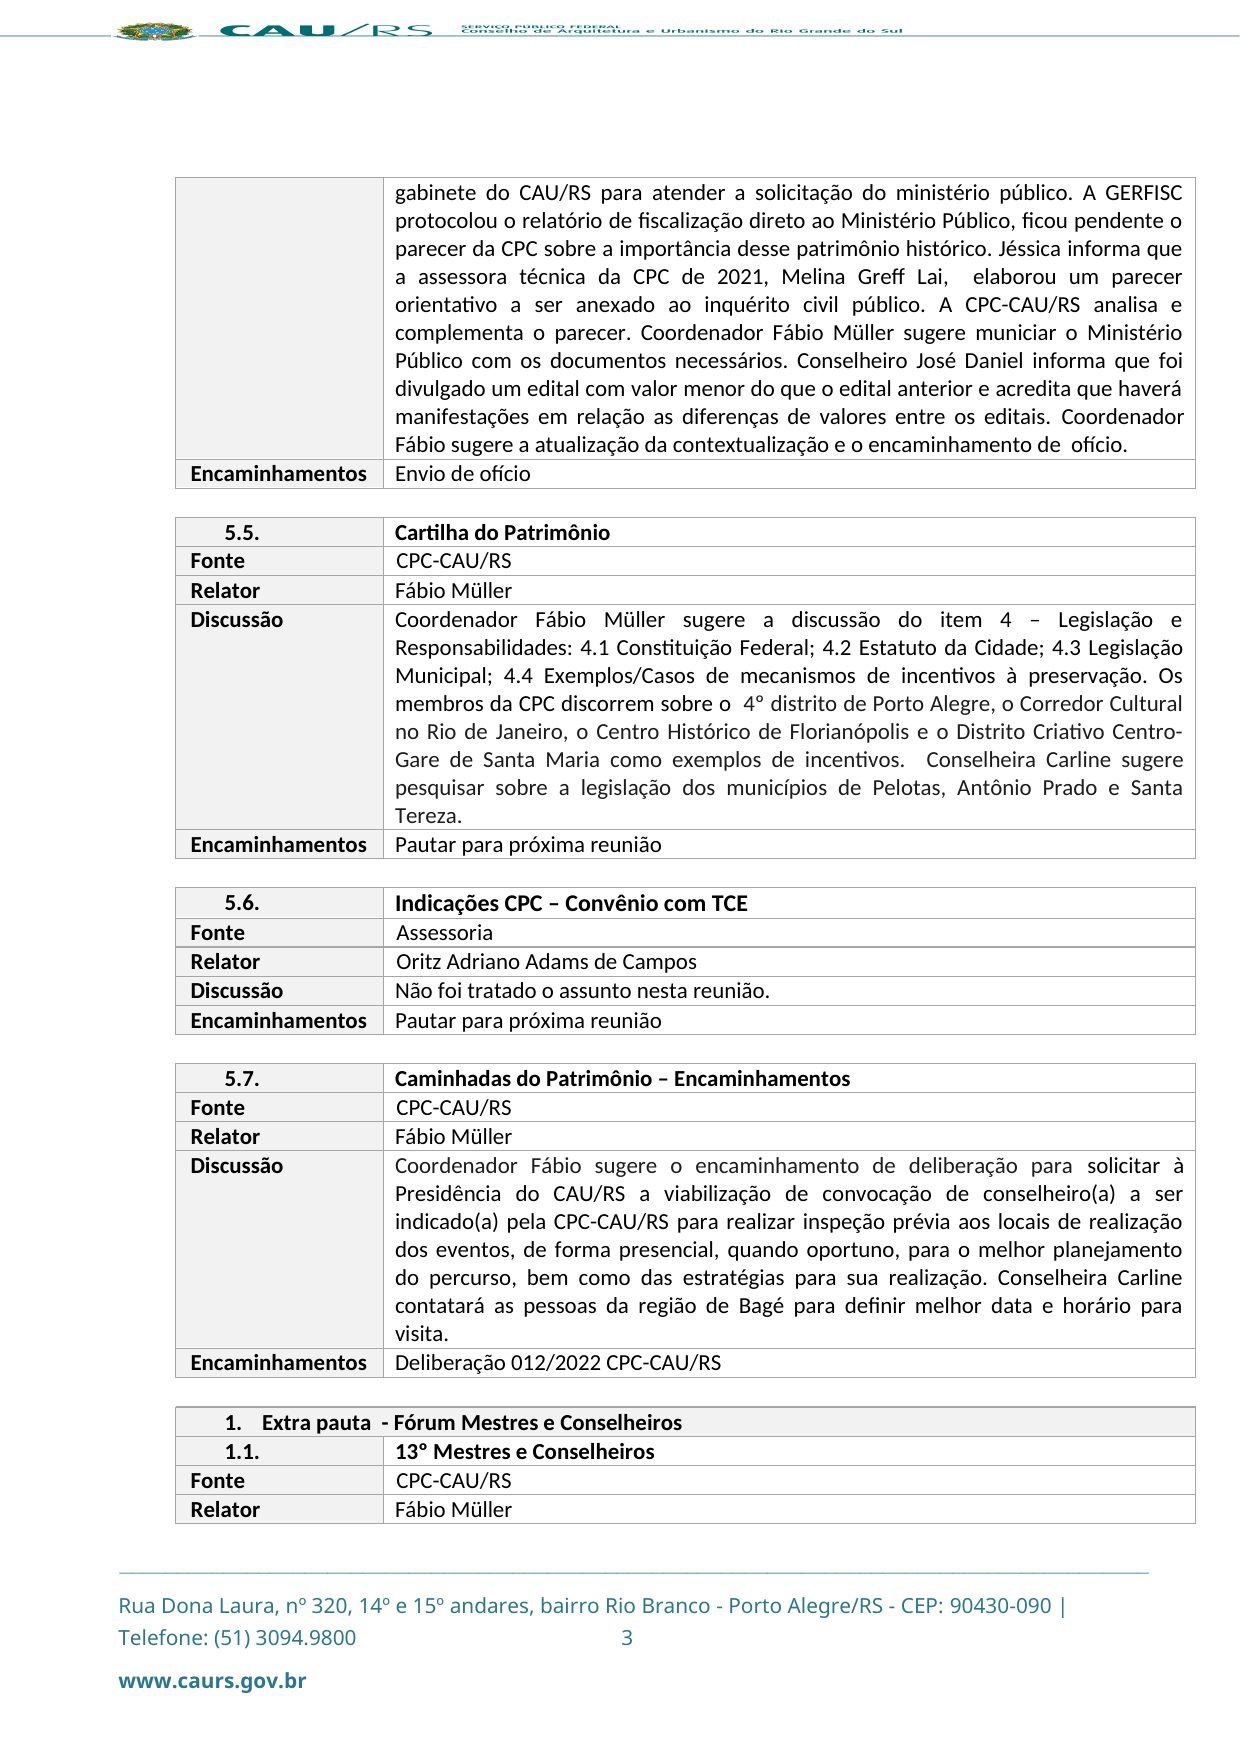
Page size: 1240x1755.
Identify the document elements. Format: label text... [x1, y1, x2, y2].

table_cell Discussão [176, 605, 383, 829]
table_cell [176, 888, 383, 917]
table_cell Deliberação 012/2022 CPC-CAU/RS [384, 1349, 1195, 1377]
table_cell Assessoria [384, 919, 1195, 946]
table_cell Envio de ofício [384, 460, 1195, 487]
table_cell Oritz Adriano Adams de Campos [384, 948, 1195, 976]
table_cell CPC-CAU/RS [384, 1093, 1195, 1121]
table_cell Indicações CPC – Convênio com TCE [384, 888, 1195, 917]
table_cell Relator [176, 1122, 383, 1150]
table_cell Encaminhamentos [176, 1349, 383, 1377]
table_cell [176, 859, 1196, 887]
table_cell Relator [176, 1495, 383, 1523]
table_cell Encaminhamentos [176, 830, 383, 858]
table_cell [176, 1035, 1196, 1063]
table_cell Fonte [176, 1093, 383, 1121]
table_header Extra pauta - Fórum Mestres e Conselheiros [176, 1408, 1195, 1436]
table_cell Encaminhamentos [176, 460, 383, 487]
table_cell [176, 518, 383, 546]
table_cell [176, 1378, 1196, 1406]
table_cell Fábio Müller [384, 1495, 1195, 1523]
table_cell Encaminhamentos [176, 1006, 383, 1034]
table_cell [176, 1064, 383, 1092]
table_cell gabinete do CAU/RS para atender a solicitação do ministério público. A GERFISC protocolou o relatório de fiscalização direto ao Ministério Público, ficou pendente o parecer da CPC sobre a importância desse patrimônio histórico. Jéssica informa que a assessora técnica da CPC de 2021, Melina Greff Lai, elaborou um parecer orientativo a ser anexado ao inquérito civil público. A CPC-CAU/RS analisa e complementa o parecer. Coordenador Fábio Müller sugere municiar o Ministério Público com os documentos necessários. Conselheiro José Daniel informa que foi divulgado um edital com valor menor do que o edital anterior e acredita que haverá manifestações em relação as diferenças de valores entre os editais. Coordenador Fábio sugere a atualização da contextualização e o encaminhamento de ofício. [384, 178, 1195, 458]
table_cell Relator [176, 576, 383, 604]
table_cell 13º Mestres e Conselheiros [384, 1437, 1195, 1465]
table_cell Fonte [176, 919, 383, 946]
table_cell Caminhadas do Patrimônio – Encaminhamentos [384, 1064, 1195, 1092]
table_cell Fábio Müller [384, 576, 1195, 604]
table_cell Fonte [176, 547, 383, 575]
table_cell Pautar para próxima reunião [384, 830, 1195, 858]
table_cell [176, 178, 383, 458]
table_cell [176, 489, 1196, 517]
table_cell Coordenador Fábio sugere o encaminhamento de deliberação para solicitar à Presidência do CAU/RS a viabilização de convocação de conselheiro(a) a ser indicado(a) pela CPC-CAU/RS para realizar inspeção prévia aos locais de realização dos eventos, de forma presencial, quando oportuno, para o melhor planejamento do percurso, bem como das estratégias para sua realização. Conselheira Carline contatará as pessoas da região de Bagé para definir melhor data e horário para visita. [384, 1151, 1195, 1347]
table_cell Fábio Müller [384, 1122, 1195, 1150]
table_cell Discussão [176, 1151, 383, 1347]
table_cell CPC-CAU/RS [384, 1466, 1195, 1494]
table_cell Fonte [176, 1466, 383, 1494]
table_cell Cartilha do Patrimônio [384, 518, 1195, 546]
table_cell Coordenador Fábio Müller sugere a discussão do item 4 – Legislação e Responsabilidades: 4.1 Constituição Federal; 4.2 Estatuto da Cidade; 4.3 Legislação Municipal; 4.4 Exemplos/Casos de mecanismos de incentivos à preservação. Os membros da CPC discorrem sobre o 4º distrito de Porto Alegre, o Corredor Cultural no Rio de Janeiro, o Centro Histórico de Florianópolis e o Distrito Criativo Centro-Gare de Santa Maria como exemplos de incentivos. Conselheira Carline sugere pesquisar sobre a legislação dos municípios de Pelotas, Antônio Prado e Santa Tereza. [384, 605, 1195, 829]
table_cell Não foi tratado o assunto nesta reunião. [384, 977, 1195, 1005]
table_cell Discussão [176, 977, 383, 1005]
table_cell CPC-CAU/RS [384, 547, 1195, 575]
table_cell Pautar para próxima reunião [384, 1006, 1195, 1034]
table_cell [176, 1437, 383, 1465]
table_cell Relator [176, 948, 383, 976]
